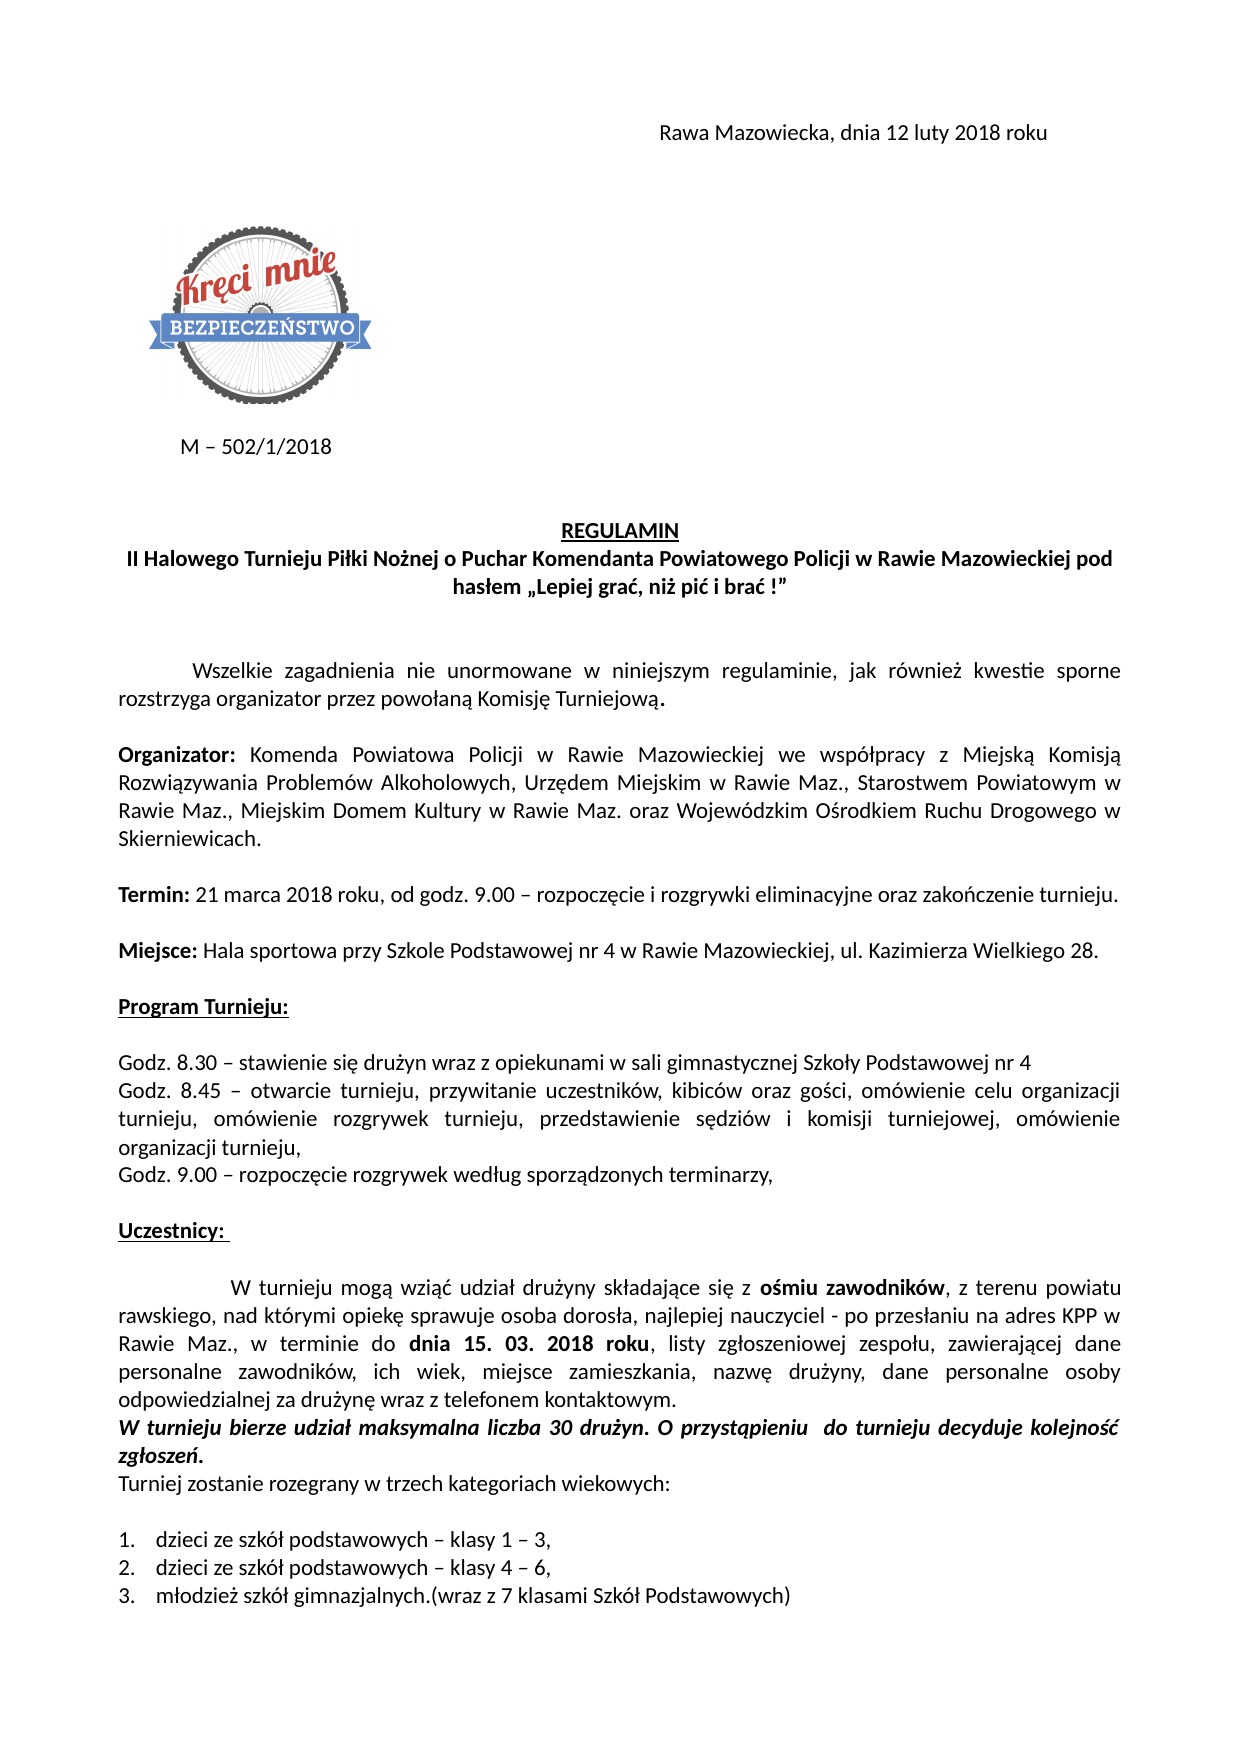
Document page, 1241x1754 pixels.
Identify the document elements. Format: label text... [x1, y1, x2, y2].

text Termin: 21 marca 2018 roku, od godz. 9.00 – rozpoczęcie i rozgrywki eliminacyjne oraz zakończenie turnieju. [118, 880, 1122, 908]
text Program Turnieju: [118, 992, 1122, 1021]
text Organizator: Komenda Powiatowa Policji w Rawie Mazowieckiej we współpracy z Miejską Komisją Rozwiązywania Problemów Alkoholowych, Urzędem Miejskim w Rawie Maz., Starostwem Powiatowym w Rawie Maz., Miejskim Domem Kultury w Rawie Maz. oraz Wojewódzkim Ośrodkiem Ruchu Drogowego w Skierniewicach. [118, 740, 1122, 852]
text Godz. 8.30 – stawienie się drużyn wraz z opiekunami w sali gimnastycznej Szkoły Podstawowej nr 4 [118, 1048, 1122, 1077]
list młodzież szkół gimnazjalnych.(wraz z 7 klasami Szkół Podstawowych) [118, 1581, 1122, 1609]
text Rawa Mazowiecka, dnia 12 luty 2018 roku [118, 118, 1122, 146]
text Turniej zostanie rozegrany w trzech kategoriach wiekowych: [118, 1469, 1122, 1497]
text Wszelkie zagadnienia nie unormowane w niniejszym regulaminie, jak również kwestie sporne rozstrzyga organizator przez powołaną Komisję Turniejową. [118, 656, 1122, 712]
text Uczestnicy: [118, 1217, 1122, 1245]
list dzieci ze szkół podstawowych – klasy 4 – 6, [118, 1553, 1122, 1581]
subtitle Godz. 9.00 – rozpoczęcie rozgrywek według sporządzonych terminarzy, [118, 1161, 1122, 1189]
text W turnieju bierze udział maksymalna liczba 30 drużyn. O przystąpieniu do turnieju decyduje kolejność zgłoszeń. [118, 1413, 1122, 1469]
text Miejsce: Hala sportowa przy Szkole Podstawowej nr 4 w Rawie Mazowieckiej, ul. Kazimierza Wielkiego 28. [118, 936, 1122, 964]
text M – 502/1/2018 [118, 432, 1122, 460]
text II Halowego Turnieju Piłki Nożnej o Puchar Komendanta Powiatowego Policji w Rawie Mazowieckiej pod hasłem „Lepiej grać, niż pić i brać !” [118, 544, 1122, 600]
text W turnieju mogą wziąć udział drużyny składające się z ośmiu zawodników, z terenu powiatu rawskiego, nad którymi opiekę sprawuje osoba dorosła, najlepiej nauczyciel - po przesłaniu na adres KPP w Rawie Maz., w terminie do dnia 15. 03. 2018 roku, listy zgłoszeniowej zespołu, zawierającej dane personalne zawodników, ich wiek, miejsce zamieszkania, nazwę drużyny, dane personalne osoby odpowiedzialnej za drużynę wraz z telefonem kontaktowym. [118, 1273, 1122, 1413]
subtitle REGULAMIN [118, 516, 1122, 544]
list dzieci ze szkół podstawowych – klasy 1 – 3, [118, 1525, 1122, 1553]
text Godz. 8.45 – otwarcie turnieju, przywitanie uczestników, kibiców oraz gości, omówienie celu organizacji turnieju, omówienie rozgrywek turnieju, przedstawienie sędziów i komisji turniejowej, omówienie organizacji turnieju, [118, 1077, 1122, 1161]
